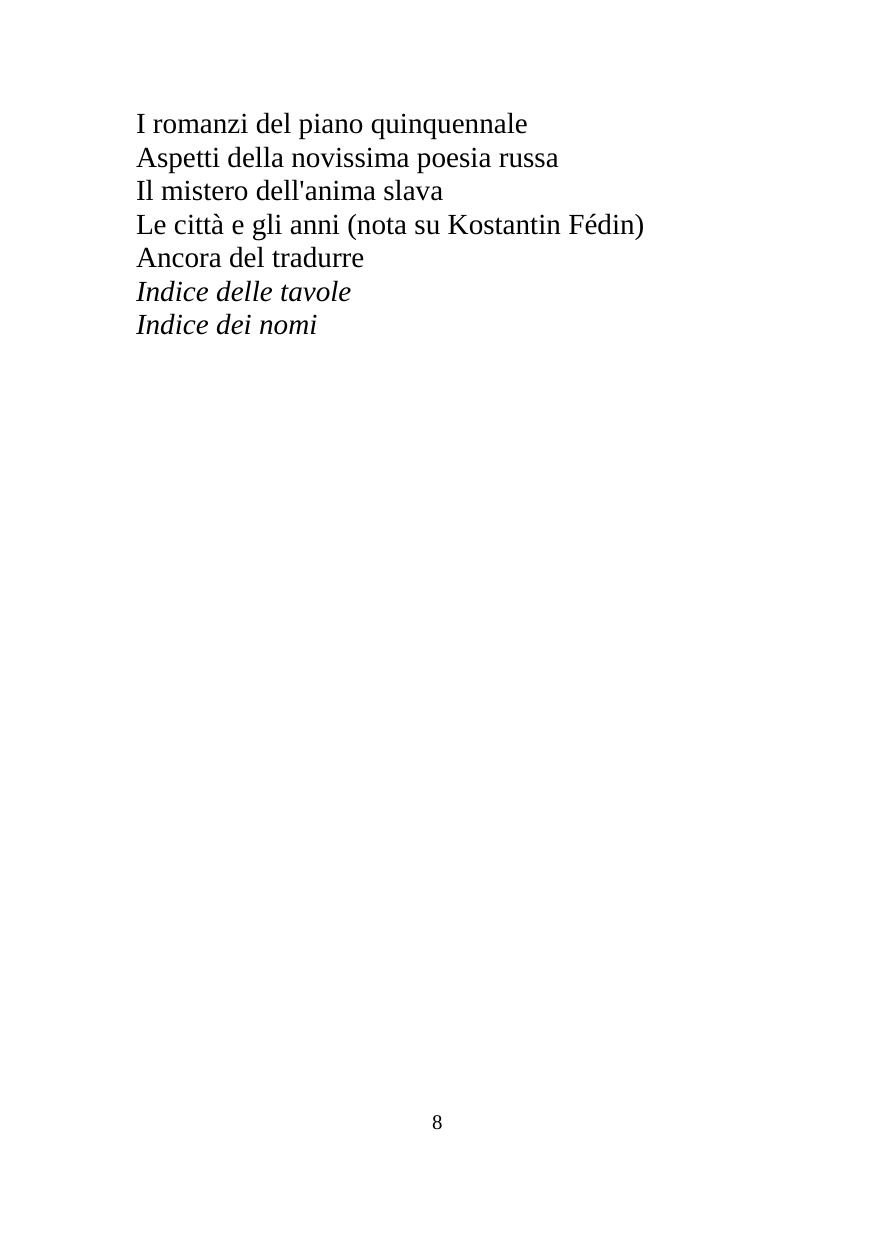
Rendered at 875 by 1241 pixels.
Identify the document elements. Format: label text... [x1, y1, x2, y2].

text Indice delle tavole [106, 274, 768, 307]
text Aspetti della novissima poesia russa [106, 140, 768, 173]
text Il mistero dell'anima slava [106, 173, 768, 207]
text Indice dei nomi [106, 307, 768, 341]
text Le città e gli anni (nota su Kostantin Fédin) [106, 207, 768, 240]
text I romanzi del piano quinquennale [106, 106, 768, 140]
text Ancora del tradurre [106, 240, 768, 274]
